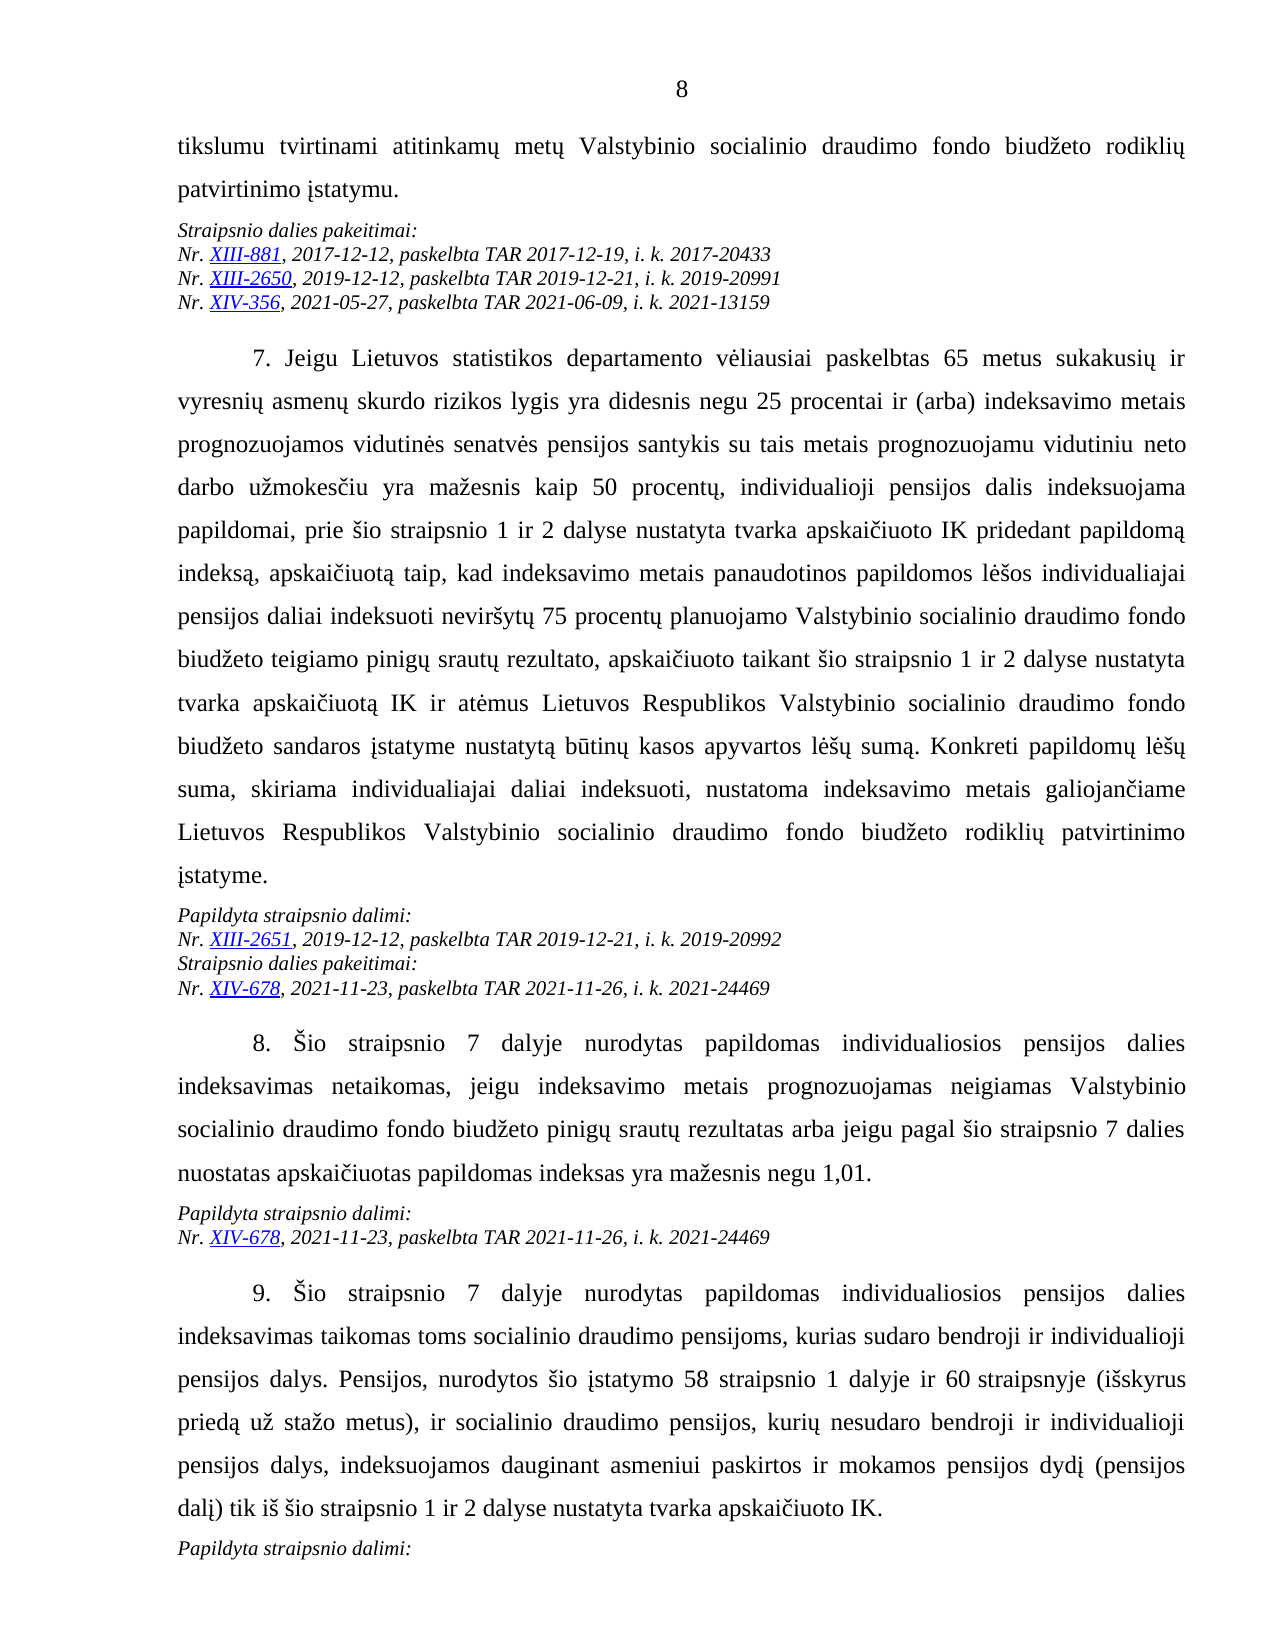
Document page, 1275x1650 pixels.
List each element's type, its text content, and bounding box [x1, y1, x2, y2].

text Nr. XIII-881, 2017-12-12, paskelbta TAR 2017-12-19, i. k. 2017-20433 [177, 242, 1186, 266]
text Papildyta straipsnio dalimi: [177, 1201, 1186, 1225]
text Papildyta straipsnio dalimi: [177, 1536, 1186, 1560]
text Nr. XIII-2651, 2019-12-12, paskelbta TAR 2019-12-21, i. k. 2019-20992 [177, 927, 1186, 951]
text 9. Šio straipsnio 7 dalyje nurodytas papildomas individualiosios pensijos dalies indeksavimas taikomas toms socialinio draudimo pensijoms, kurias sudaro bendroji ir individualioji pensijos dalys. Pensijos, nurodytos šio įstatymo 58 straipsnio 1 dalyje ir 60 straipsnyje (išskyrus priedą už stažo metus), ir socialinio draudimo pensijos, kurių nesudaro bendroji ir individualioji pensijos dalys, indeksuojamos dauginant asmeniui paskirtos ir mokamos pensijos dydį (pensijos dalį) tik iš šio straipsnio 1 ir 2 dalyse nustatyta tvarka apskaičiuoto IK. [177, 1278, 1186, 1522]
text Nr. XIV-678, 2021-11-23, paskelbta TAR 2021-11-26, i. k. 2021-24469 [177, 975, 1186, 999]
text Nr. XIV-678, 2021-11-23, paskelbta TAR 2021-11-26, i. k. 2021-24469 [177, 1225, 1186, 1249]
text Nr. XIII-2650, 2019-12-12, paskelbta TAR 2019-12-21, i. k. 2019-20991 [177, 266, 1186, 290]
text Straipsnio dalies pakeitimai: [177, 218, 1186, 242]
text Nr. XIV-356, 2021-05-27, paskelbta TAR 2021-06-09, i. k. 2021-13159 [177, 290, 1186, 314]
text Papildyta straipsnio dalimi: [177, 903, 1186, 927]
text Straipsnio dalies pakeitimai: [177, 951, 1186, 975]
text tikslumu tvirtinami atitinkamų metų Valstybinio socialinio draudimo fondo biudžeto rodiklių patvirtinimo įstatymu. [177, 131, 1186, 203]
text 8. Šio straipsnio 7 dalyje nurodytas papildomas individualiosios pensijos dalies indeksavimas netaikomas, jeigu indeksavimo metais prognozuojamas neigiamas Valstybinio socialinio draudimo fondo biudžeto pinigų srautų rezultatas arba jeigu pagal šio straipsnio 7 dalies nuostatas apskaičiuotas papildomas indeksas yra mažesnis negu 1,01. [177, 1028, 1186, 1186]
text 7. Jeigu Lietuvos statistikos departamento vėliausiai paskelbtas 65 metus sukakusių ir vyresnių asmenų skurdo rizikos lygis yra didesnis negu 25 procentai ir (arba) indeksavimo metais prognozuojamos vidutinės senatvės pensijos santykis su tais metais prognozuojamu vidutiniu neto darbo užmokesčiu yra mažesnis kaip 50 procentų, individualioji pensijos dalis indeksuojama papildomai, prie šio straipsnio 1 ir 2 dalyse nustatyta tvarka apskaičiuoto IK pridedant papildomą indeksą, apskaičiuotą taip, kad indeksavimo metais panaudotinos papildomos lėšos individualiajai pensijos daliai indeksuoti neviršytų 75 procentų planuojamo Valstybinio socialinio draudimo fondo biudžeto teigiamo pinigų srautų rezultato, apskaičiuoto taikant šio straipsnio 1 ir 2 dalyse nustatyta tvarka apskaičiuotą IK ir atėmus Lietuvos Respublikos Valstybinio socialinio draudimo fondo biudžeto sandaros įstatyme nustatytą būtinų kasos apyvartos lėšų sumą. Konkreti papildomų lėšų suma, skiriama individualiajai daliai indeksuoti, nustatoma indeksavimo metais galiojančiame Lietuvos Respublikos Valstybinio socialinio draudimo fondo biudžeto rodiklių patvirtinimo įstatyme. [177, 343, 1186, 889]
